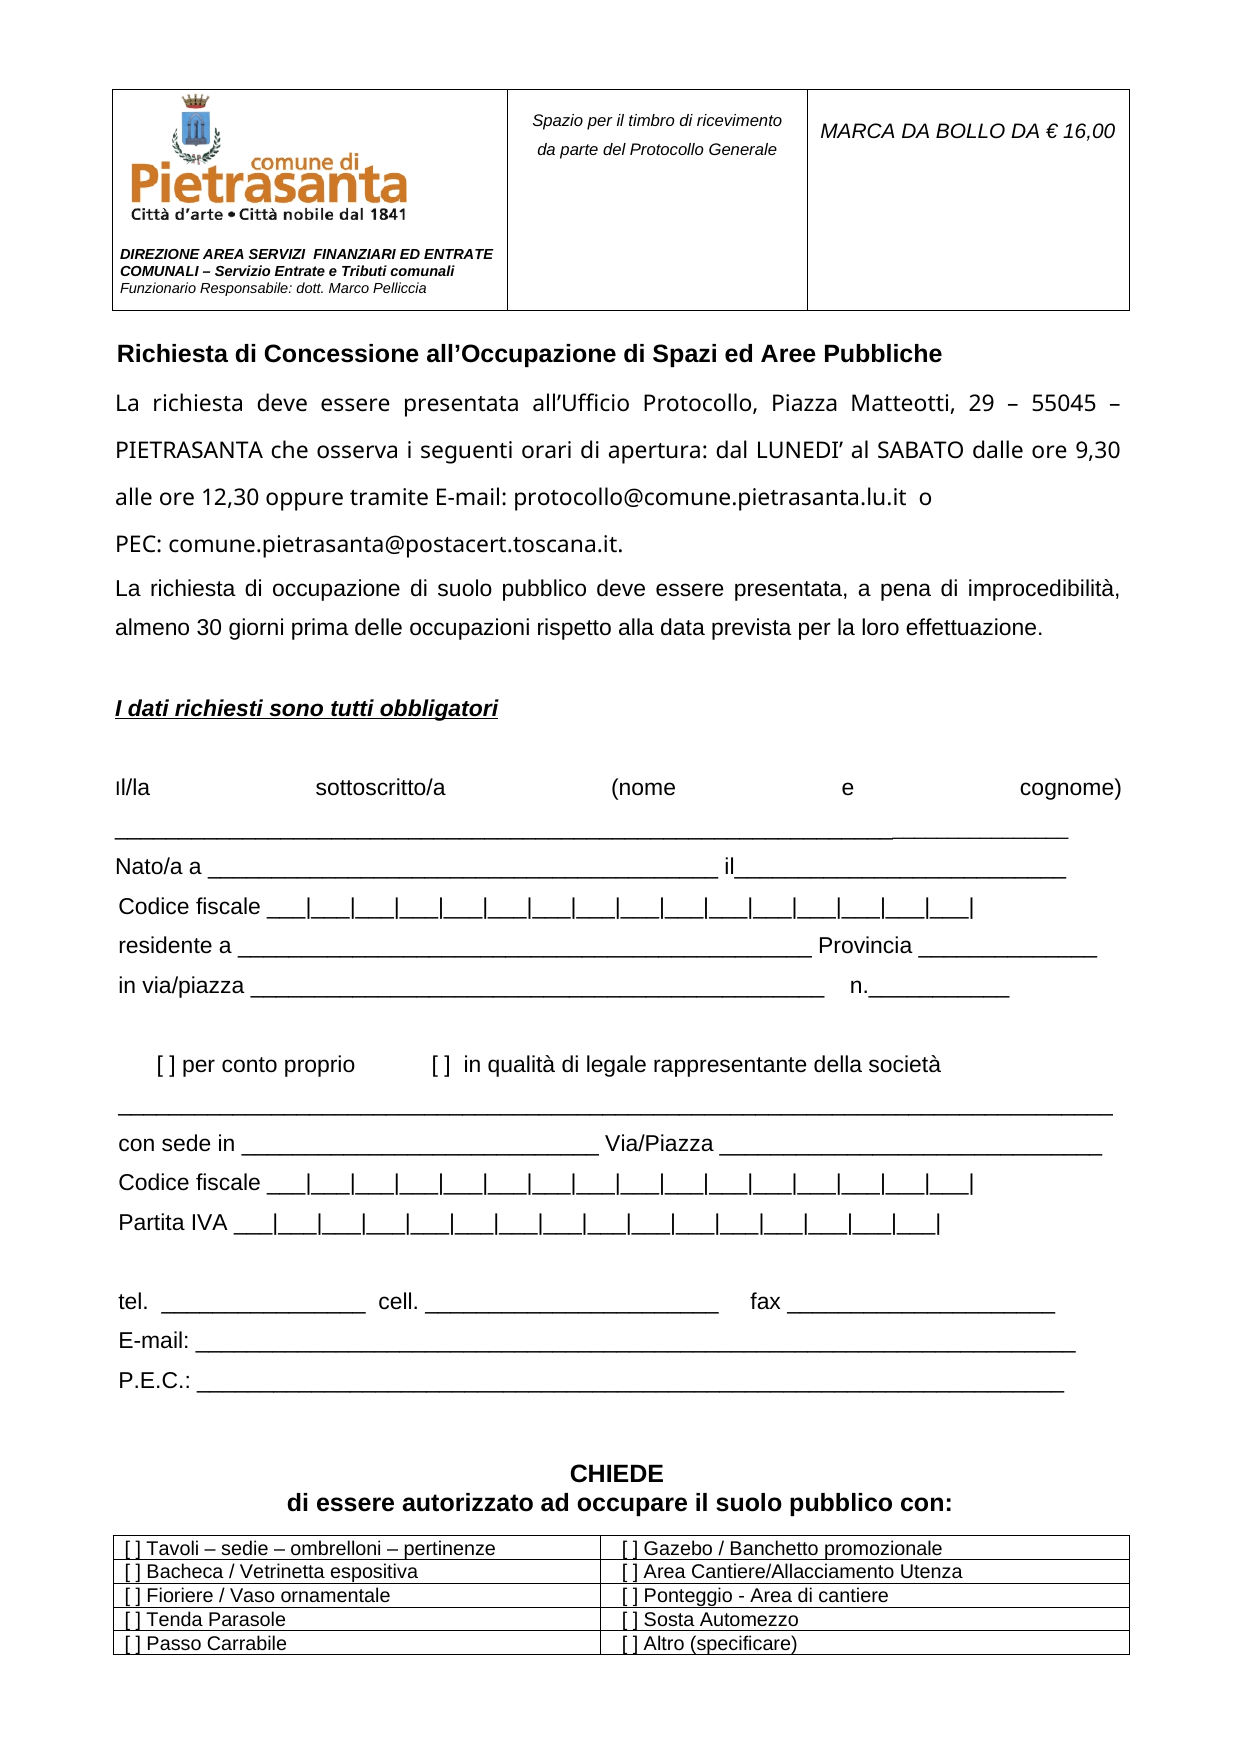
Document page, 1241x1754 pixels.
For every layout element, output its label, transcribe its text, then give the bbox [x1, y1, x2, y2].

table_header DIREZIONE AREA SERVIZI FINANZIARI ED ENTRATE COMUNALI – Servizio Entrate e Tributi comunali Funzionario Responsabile: dott. Marco Pelliccia [113, 90, 507, 310]
text con sede in ____________________________ Via/Piazza ______________________________ [118, 1130, 1122, 1156]
table_header [ ] Gazebo / Banchetto promozionale [601, 1536, 1129, 1559]
text P.E.C.: ____________________________________________________________________ [118, 1367, 1122, 1393]
table_header Spazio per il timbro di ricevimento da parte del Protocollo Generale [508, 90, 807, 310]
table_cell [ ] Tenda Parasole [114, 1608, 600, 1630]
text di essere autorizzato ad occupare il suolo pubblico con: [118, 1487, 1122, 1516]
text residente a _____________________________________________ Provincia ______________ [118, 932, 1122, 959]
table_header [ ] Tavoli – sedie – ombrelloni – pertinenze [114, 1536, 600, 1559]
text Codice fiscale ___|___|___|___|___|___|___|___|___|___|___|___|___|___|___|___| [118, 1169, 1122, 1196]
text Richiesta di Concessione all’Occupazione di Spazi ed Aree Pubbliche [117, 339, 1122, 368]
text E-mail: _____________________________________________________________________ [118, 1327, 1122, 1353]
table_cell [ ] Bacheca / Vetrinetta espositiva [114, 1560, 600, 1583]
table_cell [ ] Ponteggio - Area di cantiere [601, 1584, 1129, 1607]
text Il/la sottoscritto/a (nome e cognome) _____________________________________________________________________________ [115, 774, 1122, 840]
table_cell [ ] Sosta Automezzo [601, 1608, 1129, 1630]
text Nato/a a ________________________________________ il__________________________ [115, 853, 1122, 880]
text Codice fiscale ___|___|___|___|___|___|___|___|___|___|___|___|___|___|___|___| [118, 893, 1122, 919]
table_cell [ ] Altro (specificare) [601, 1631, 1129, 1654]
table_cell [ ] Area Cantiere/Allacciamento Utenza [601, 1560, 1129, 1583]
table_header MARCA DA BOLLO DA € 16,00 [808, 90, 1129, 310]
table_cell [ ] Passo Carrabile [114, 1631, 600, 1654]
text PEC: comune.pietrasanta@postacert.toscana.it. [115, 528, 1122, 559]
text La richiesta di occupazione di suolo pubblico deve essere presentata, a pena di improcedibilità, almeno 30 giorni prima delle occupazioni rispetto alla data prevista per la loro effettuazione. [115, 574, 1122, 640]
text Partita IVA ___|___|___|___|___|___|___|___|___|___|___|___|___|___|___|___| [118, 1209, 1122, 1235]
table_cell [ ] Fioriere / Vaso ornamentale [114, 1584, 600, 1607]
text tel. ________________ cell. _______________________ fax _____________________ [118, 1288, 1122, 1314]
text in via/piazza _____________________________________________ n.___________ [118, 972, 1122, 998]
text [ ] per conto proprio [ ] in qualità di legale rappresentante della società ______________________________________________________________________________ [118, 1051, 1122, 1117]
text CHIEDE [118, 1459, 1122, 1487]
text La richiesta deve essere presentata all’Ufficio Protocollo, Piazza Matteotti, 29 – 55045 – PIETRASANTA che osserva i seguenti orari di apertura: dal LUNEDI’ al SABATO dalle ore 9,30 alle ore 12,30 oppure tramite E-mail: protocollo@comune.pietrasanta.lu.it o [115, 387, 1122, 512]
text I dati richiesti sono tutti obbligatori [115, 695, 1122, 722]
